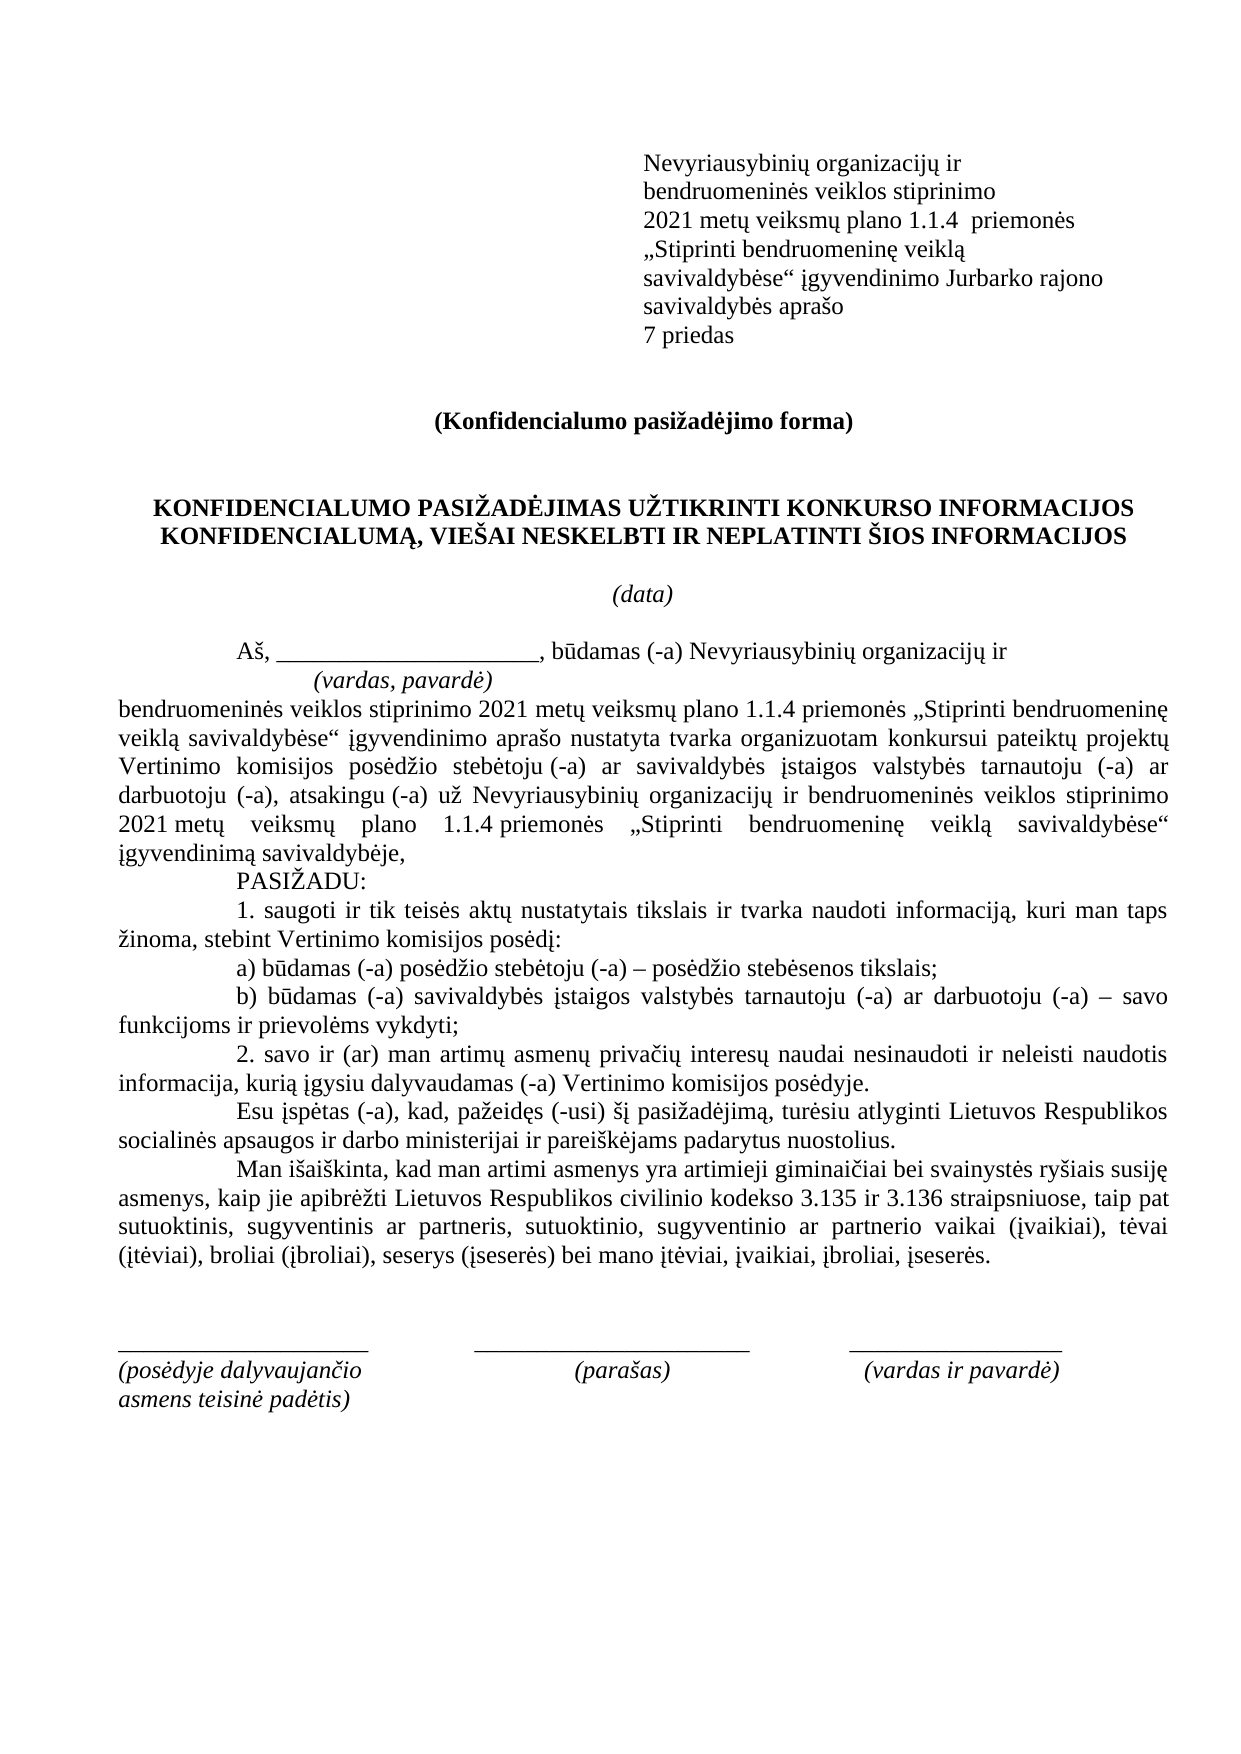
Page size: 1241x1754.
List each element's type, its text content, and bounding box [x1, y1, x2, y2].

text (Konfidencialumo pasižadėjimo forma) [118, 406, 1169, 435]
text Aš, _____________________, būdamas (-a) Nevyriausybinių organizacijų ir [118, 636, 1169, 665]
text (data) [118, 579, 1169, 608]
text Nevyriausybinių organizacijų ir [643, 148, 1169, 176]
text PASIŽADU: [118, 866, 1169, 895]
text „Stiprinti bendruomeninę veiklą [643, 234, 1169, 263]
text ____________________ ______________________ _________________ [118, 1326, 1169, 1355]
text savivaldybės aprašo [643, 291, 1169, 320]
text 2. savo ir (ar) man artimų asmenų privačių interesų naudai nesinaudoti ir neleisti naudotis informacija, kurią įgysiu dalyvaudamas (-a) Vertinimo komisijos posėdyje. [118, 1039, 1169, 1096]
text 7 priedas [643, 320, 1169, 349]
text savivaldybėse“ įgyvendinimo Jurbarko rajono [643, 263, 1169, 291]
text asmens teisinė padėtis) [118, 1384, 1169, 1413]
text bendruomeninės veiklos stiprinimo [643, 176, 1169, 205]
text (posėdyje dalyvaujančio (parašas) (vardas ir pavardė) [118, 1355, 1169, 1384]
text b) būdamas (-a) savivaldybės įstaigos valstybės tarnautoju (-a) ar darbuotoju (-a) – savo funkcijoms ir prievolėms vykdyti; [118, 981, 1169, 1039]
text Esu įspėtas (-a), kad, pažeidęs (-usi) šį pasižadėjimą, turėsiu atlyginti Lietuvos Respublikos socialinės apsaugos ir darbo ministerijai ir pareiškėjams padarytus nuostolius. [118, 1096, 1169, 1154]
text (vardas, pavardė) [118, 665, 1169, 694]
text KONFIDENCIALUMO PASIŽADĖJIMAS UŽTIKRINTI KONKURSO INFORMACIJOS KONFIDENCIALUMĄ, VIEŠAI NESKELBTI IR NEPLATINTI ŠIOS INFORMACIJOS [118, 493, 1169, 550]
text 1. saugoti ir tik teisės aktų nustatytais tikslais ir tvarka naudoti informaciją, kuri man taps žinoma, stebint Vertinimo komisijos posėdį: [118, 895, 1169, 953]
text 2021 metų veiksmų plano 1.1.4 priemonės [643, 205, 1169, 234]
text bendruomeninės veiklos stiprinimo 2021 metų veiksmų plano 1.1.4 priemonės „Stiprinti bendruomeninę veiklą savivaldybėse“ įgyvendinimo aprašo nustatyta tvarka organizuotam konkursui pateiktų projektų Vertinimo komisijos posėdžio stebėtoju (-a) ar savivaldybės įstaigos valstybės tarnautoju (-a) ar darbuotoju (-a), atsakingu (‑a) už Nevyriausybinių organizacijų ir bendruomeninės veiklos stiprinimo 2021 metų veiksmų plano 1.1.4 priemonės „Stiprinti bendruomeninę veiklą savivaldybėse“ įgyvendinimą savivaldybėje, [118, 694, 1169, 866]
text a) būdamas (-a) posėdžio stebėtoju (-a) – posėdžio stebėsenos tikslais; [118, 953, 1169, 981]
text Man išaiškinta, kad man artimi asmenys yra artimieji giminaičiai bei svainystės ryšiais susiję asmenys, kaip jie apibrėžti Lietuvos Respublikos civilinio kodekso 3.135 ir 3.136 straipsniuose, taip pat sutuoktinis, sugyventinis ar partneris, sutuoktinio, sugyventinio ar partnerio vaikai (įvaikiai), tėvai (įtėviai), broliai (įbroliai), seserys (įseserės) bei mano įtėviai, įvaikiai, įbroliai, įseserės. [118, 1154, 1169, 1269]
